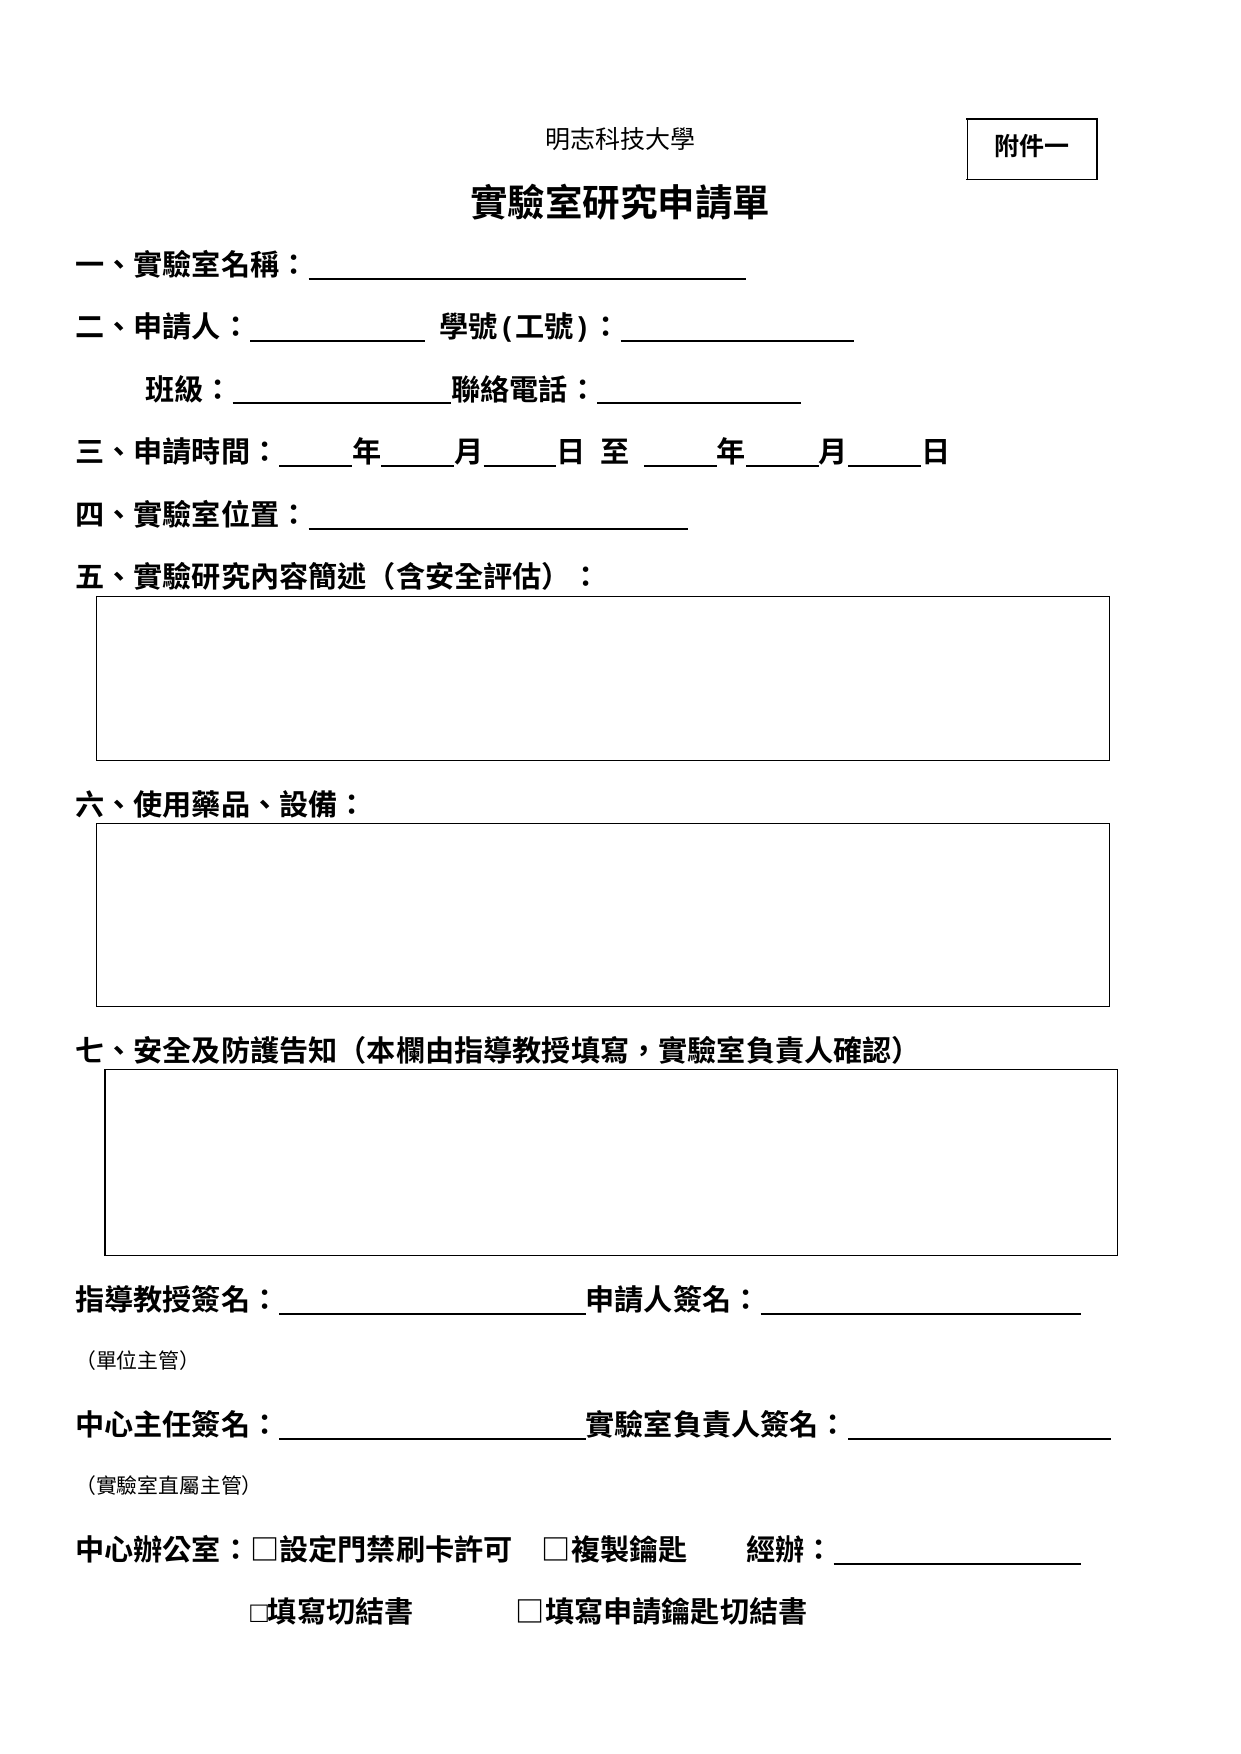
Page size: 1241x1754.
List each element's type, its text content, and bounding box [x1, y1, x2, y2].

text 四、實驗室位置： [75, 471, 1200, 533]
text 五、實驗研究內容簡述（含安全評估）： [75, 533, 1165, 596]
text 三、申請時間： 年 月 日 至 年 月 日 [75, 408, 1165, 471]
text （實驗室直屬主管） [75, 1443, 1165, 1506]
table_header [106, 1070, 1117, 1255]
table_header [97, 597, 1109, 759]
text 六、使用藥品、設備： [75, 761, 1165, 823]
text 實驗室研究申請單 [75, 120, 1165, 221]
text 中心主任簽名： 實驗室負責人簽名： [75, 1381, 1165, 1443]
text 附件一 [983, 127, 1081, 163]
text 二、申請人： 學號(工號)： [75, 283, 1165, 346]
text 明志科技大學 [75, 96, 1165, 158]
text 指導教授簽名： 申請人簽名： [75, 1256, 1165, 1318]
table_header [97, 824, 1109, 1006]
text 七、安全及防護告知（本欄由指導教授填寫，實驗室負責人確認） [75, 1007, 1165, 1069]
text 一、實驗室名稱： [75, 221, 1165, 283]
text □填寫切結書 □填寫申請鑰匙切結書 [75, 1568, 1165, 1631]
text 中心辦公室：□設定門禁刷卡許可 □複製鑰匙 經辦： [75, 1506, 1165, 1568]
text （單位主管） [75, 1318, 1165, 1381]
text 班級： 聯絡電話： [75, 346, 1165, 408]
